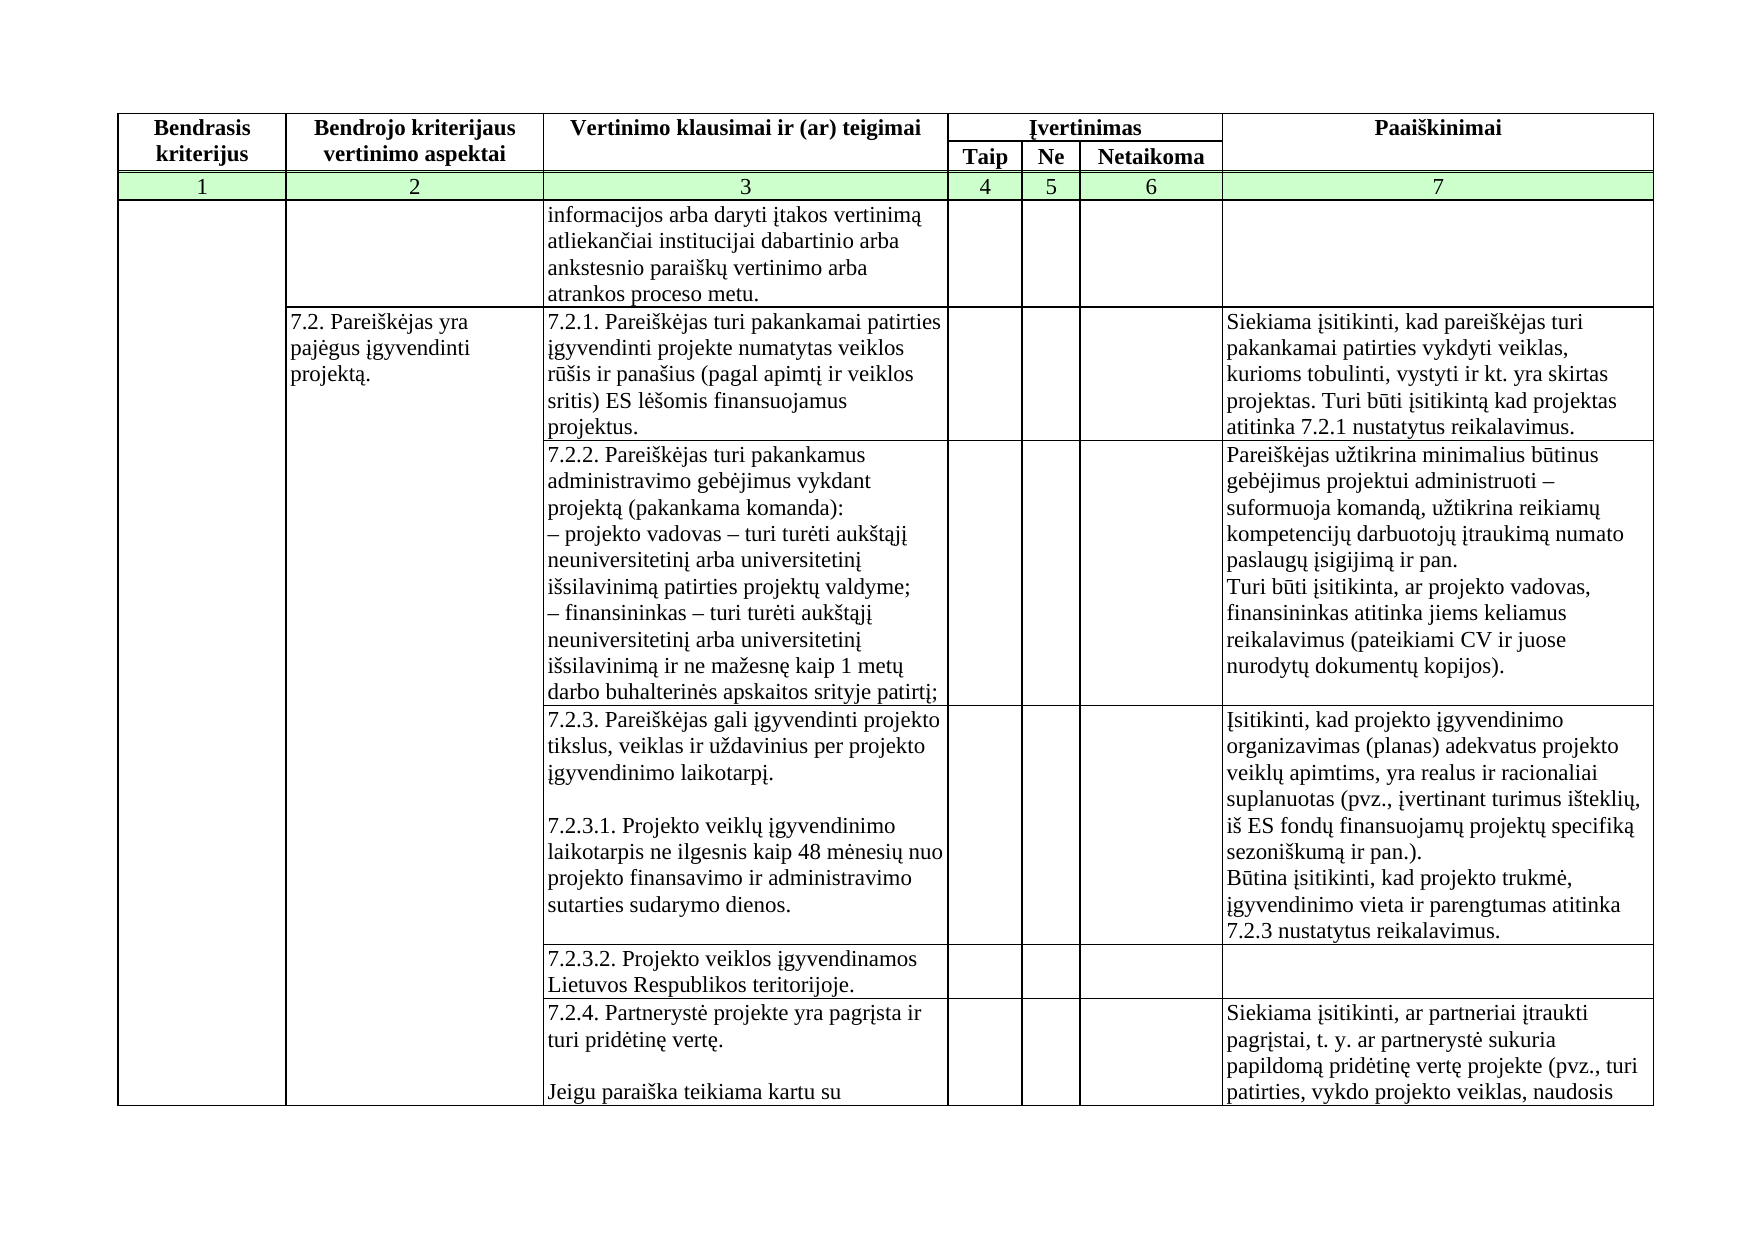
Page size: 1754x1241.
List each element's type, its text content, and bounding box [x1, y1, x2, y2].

table_cell 7.2.4. Partnerystė projekte yra pagrįsta ir turi pridėtinę vertę. Jeigu paraiška teikiama kartu su [544, 999, 947, 1105]
table_cell Siekiama įsitikinti, ar partneriai įtraukti pagrįstai, t. y. ar partnerystė sukuria papildomą pridėtinę vertę projekte (pvz., turi patirties, vykdo projekto veiklas, naudosis [1223, 999, 1653, 1105]
table_header Bendrojo kriterijaus vertinimo aspektai [287, 114, 543, 170]
table_cell [949, 945, 1021, 998]
table_cell 2 [287, 173, 543, 199]
table_cell [1023, 441, 1079, 705]
table_cell [1081, 999, 1222, 1105]
table_cell [949, 706, 1021, 943]
table_cell [1081, 201, 1222, 306]
table_cell 7.2.1. Pareiškėjas turi pakankamai patirties įgyvendinti projekte numatytas veiklos rūšis ir panašius (pagal apimtį ir veiklos sritis) ES lėšomis finansuojamus projektus. [544, 308, 947, 439]
table_cell Įsitikinti, kad projekto įgyvendinimo organizavimas (planas) adekvatus projekto veiklų apimtims, yra realus ir racionaliai suplanuotas (pvz., įvertinant turimus išteklių, iš ES fondų finansuojamų projektų specifiką sezoniškumą ir pan.). Būtina įsitikinti, kad projekto trukmė, įgyvendinimo vieta ir parengtumas atitinka 7.2.3 nustatytus reikalavimus. [1223, 706, 1653, 943]
table_cell Netaikoma [1081, 142, 1222, 170]
table_cell [287, 201, 543, 306]
table_cell [1081, 945, 1222, 998]
table_header Vertinimo klausimai ir (ar) teigimai [544, 114, 947, 170]
table_cell [1023, 999, 1079, 1105]
table_cell Taip [949, 142, 1021, 170]
table_cell [949, 999, 1021, 1105]
table_cell [1023, 308, 1079, 439]
table_cell 7.2.3.2. Projekto veiklos įgyvendinamos Lietuvos Respublikos teritorijoje. [544, 945, 947, 998]
table_cell [949, 308, 1021, 439]
table_cell 4 [949, 173, 1021, 199]
table_cell [1023, 706, 1079, 943]
table_cell 6 [1081, 173, 1222, 199]
table_cell [1223, 201, 1653, 306]
table_cell Pareiškėjas užtikrina minimalius būtinus gebėjimus projektui administruoti – suformuoja komandą, užtikrina reikiamų kompetencijų darbuotojų įtraukimą numato paslaugų įsigijimą ir pan. Turi būti įsitikinta, ar projekto vadovas, finansininkas atitinka jiems keliamus reikalavimus (pateikiami CV ir juose nurodytų dokumentų kopijos). [1223, 441, 1653, 705]
table_cell [1081, 308, 1222, 439]
table_cell 7.2. Pareiškėjas yra pajėgus įgyvendinti projektą. [287, 308, 543, 1105]
table_cell Siekiama įsitikinti, kad pareiškėjas turi pakankamai patirties vykdyti veiklas, kurioms tobulinti, vystyti ir kt. yra skirtas projektas. Turi būti įsitikintą kad projektas atitinka 7.2.1 nustatytus reikalavimus. [1223, 308, 1653, 439]
table_header Įvertinimas [949, 114, 1222, 140]
table_header Paaiškinimai [1223, 114, 1653, 170]
table_cell [1223, 945, 1653, 998]
table_cell Ne [1023, 142, 1079, 170]
table_cell 7.2.3. Pareiškėjas gali įgyvendinti projekto tikslus, veiklas ir uždavinius per projekto įgyvendinimo laikotarpį. 7.2.3.1. Projekto veiklų įgyvendinimo laikotarpis ne ilgesnis kaip 48 mėnesių nuo projekto finansavimo ir administravimo sutarties sudarymo dienos. [544, 706, 947, 943]
table_cell [949, 441, 1021, 705]
table_cell [1081, 706, 1222, 943]
table_cell 1 [119, 173, 285, 199]
table_cell informacijos arba daryti įtakos vertinimą atliekančiai institucijai dabartinio arba ankstesnio paraiškų vertinimo arba atrankos proceso metu. [544, 201, 947, 306]
table_cell [949, 201, 1021, 306]
table_cell [1081, 441, 1222, 705]
table_cell 7 [1223, 173, 1653, 199]
table_cell 3 [544, 173, 947, 199]
table_cell 7.2.2. Pareiškėjas turi pakankamus administravimo gebėjimus vykdant projektą (pakankama komanda): – projekto vadovas – turi turėti aukštąjį neuniversitetinį arba universitetinį išsilavinimą patirties projektų valdyme; – finansininkas – turi turėti aukštąjį neuniversitetinį arba universitetinį išsilavinimą ir ne mažesnę kaip 1 metų darbo buhalterinės apskaitos srityje patirtį; [544, 441, 947, 705]
table_cell [1023, 201, 1079, 306]
table_cell [1023, 945, 1079, 998]
table_header Bendrasis kriterijus [119, 114, 285, 170]
table_cell 5 [1023, 173, 1079, 199]
table_cell [119, 201, 285, 1105]
